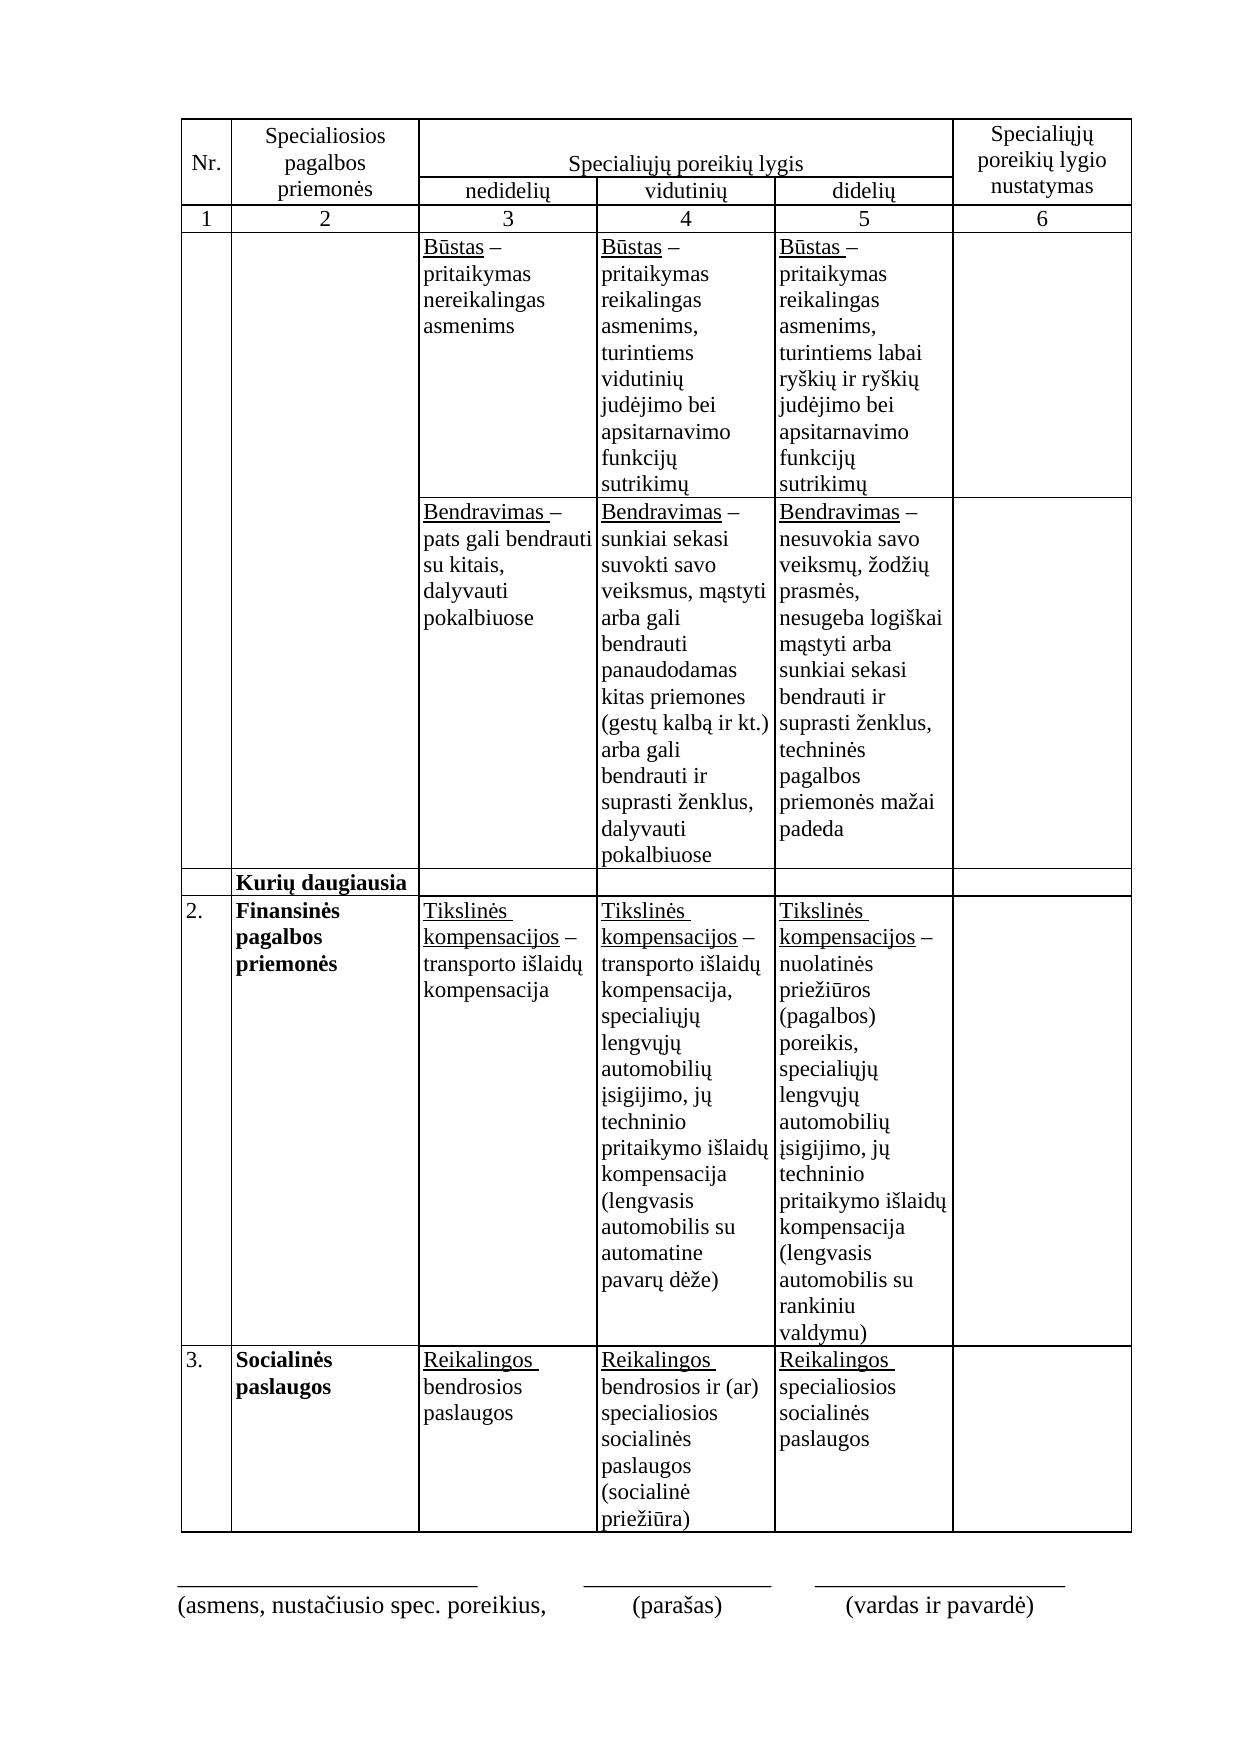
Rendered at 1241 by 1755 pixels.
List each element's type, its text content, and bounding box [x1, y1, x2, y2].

table_cell [954, 1347, 1131, 1531]
table_cell [954, 498, 1131, 867]
table_cell [954, 233, 1131, 497]
table_cell 2. [182, 896, 231, 1345]
table_cell [420, 869, 596, 895]
table_header Nr. [182, 120, 231, 204]
table_cell 3. [182, 1346, 231, 1531]
table_cell Bendravimas – sunkiai sekasi suvokti savo veiksmus, mąstyti arba gali bendrauti panaudodamas kitas priemones (gestų kalbą ir kt.) arba gali bendrauti ir suprasti ženklus, dalyvauti pokalbiuose [598, 498, 774, 867]
table_header Specialiosios pagalbos priemonės [232, 120, 418, 204]
table_cell Bendravimas – pats gali bendrauti su kitais, dalyvauti pokalbiuose [420, 498, 596, 867]
table_cell Finansinės pagalbos priemonės [232, 896, 418, 1345]
table_cell Būstas – pritaikymas reikalingas asmenims, turintiems labai ryškių ir ryškių judėjimo bei apsitarnavimo funkcijų sutrikimų [776, 233, 952, 497]
table_cell Reikalingos bendrosios paslaugos [420, 1347, 596, 1531]
table_cell Tikslinės kompensacijos – nuolatinės priežiūros (pagalbos) poreikis, specialiųjų lengvųjų automobilių įsigijimo, jų techninio pritaikymo išlaidų kompensacija (lengvasis automobilis su rankiniu valdymu) [776, 897, 952, 1345]
table_cell Bendravimas – nesuvokia savo veiksmų, žodžių prasmės, nesugeba logiškai mąstyti arba sunkiai sekasi bendrauti ir suprasti ženklus, techninės pagalbos priemonės mažai padeda [776, 498, 952, 867]
table_cell [182, 233, 231, 867]
table_cell [776, 869, 952, 895]
table_cell 3 [420, 206, 596, 232]
table_header Specialiųjų poreikių lygio nustatymas (nedidelių, vidutinių, didelių) [954, 120, 1131, 204]
table_cell 2 [232, 206, 418, 232]
text ________________________ _______________ ____________________ [177, 1561, 1122, 1590]
table_cell [182, 869, 231, 895]
table_cell Socialinės paslaugos [232, 1346, 418, 1531]
table_cell [954, 897, 1131, 1345]
table_cell 6 [954, 206, 1131, 232]
table_cell Tikslinės kompensacijos – transporto išlaidų kompensacija [420, 897, 596, 1345]
table_cell Būstas – pritaikymas nereikalingas asmenims [420, 233, 596, 497]
table_header Specialiųjų poreikių lygis [420, 120, 952, 176]
table_cell 1 [182, 206, 231, 232]
table_cell [232, 233, 418, 867]
table_cell Reikalingos bendrosios ir (ar) specialiosios socialinės paslaugos (socialinė priežiūra) [598, 1347, 774, 1531]
table_cell 5 [776, 206, 952, 232]
table_cell [598, 869, 774, 895]
table_cell 4 [598, 206, 774, 232]
table_cell [954, 869, 1131, 895]
table_cell vidutinių [598, 178, 774, 204]
table_cell Kurių daugiausia [232, 869, 418, 895]
table_cell Tikslinės kompensacijos – transporto išlaidų kompensacija, specialiųjų lengvųjų automobilių įsigijimo, jų techninio pritaikymo išlaidų kompensacija (lengvasis automobilis su automatine pavarų dėže) [598, 897, 774, 1345]
text (asmens, nustačiusio spec. poreikius, (parašas) (vardas ir pavardė) [177, 1590, 1122, 1619]
table_cell Būstas – pritaikymas reikalingas asmenims, turintiems vidutinių judėjimo bei apsitarnavimo funkcijų sutrikimų [598, 233, 774, 497]
table_cell nedidelių [420, 178, 596, 204]
table_cell didelių [776, 178, 952, 204]
table_cell Reikalingos specialiosios socialinės paslaugos [776, 1347, 952, 1531]
